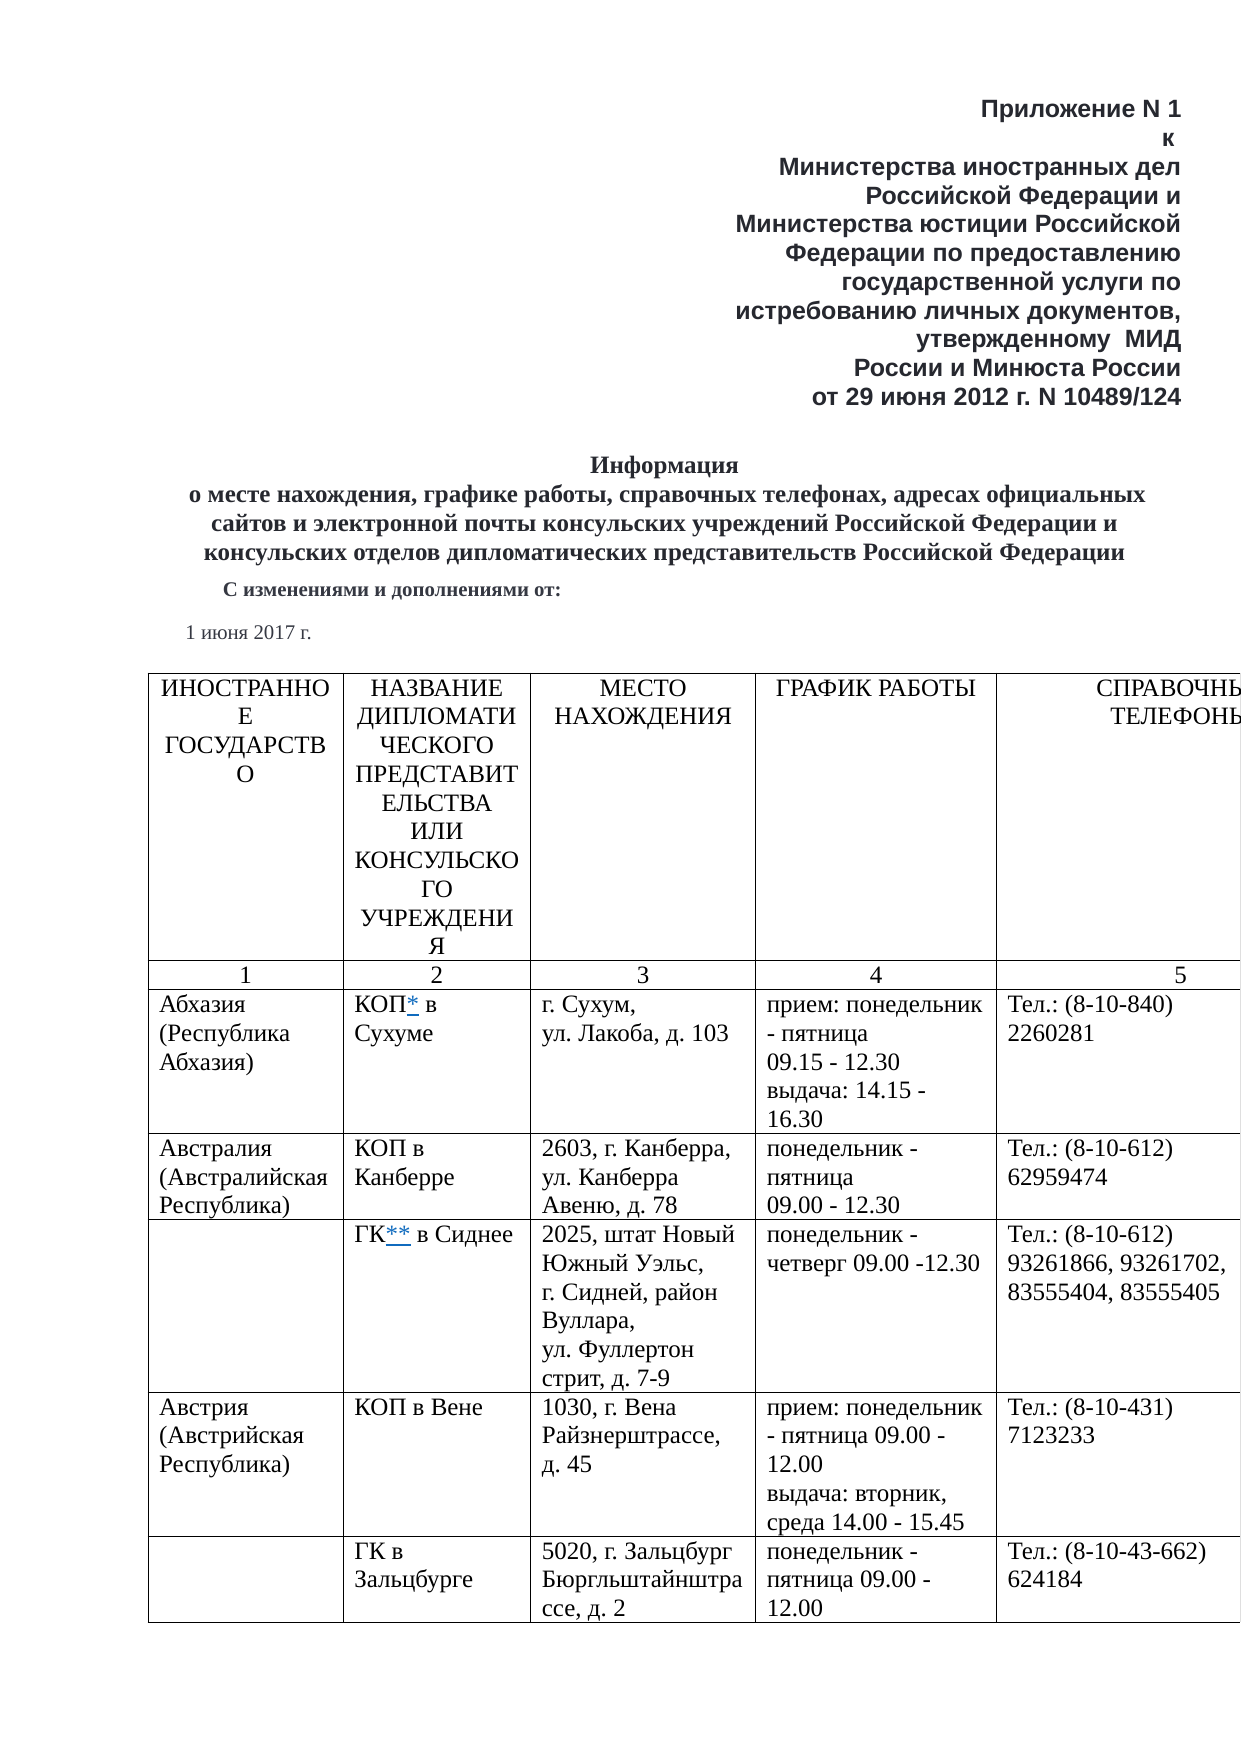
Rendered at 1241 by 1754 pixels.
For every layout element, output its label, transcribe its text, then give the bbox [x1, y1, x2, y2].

text Приложение N 1 к Министерства иностранных дел Российской Федерации и Министерства юстиции Российской Федерации по предоставлению государственной услуги по истребованию личных документов, утвержденному МИД России и Минюста России от 29 июня 2012 г. N 10489/124 [148, 94, 1181, 411]
table_cell КОП в Вене [344, 1393, 530, 1536]
table_cell понедельник - четверг 09.00 -12.30 [756, 1220, 996, 1392]
table_cell 1 [149, 961, 343, 989]
table_cell 5020, г. Зальцбург Бюргльштайнштрассе, д. 2 [531, 1537, 755, 1622]
table_header МЕСТО НАХОЖДЕНИЯ [531, 674, 755, 960]
table_cell [149, 1220, 343, 1392]
table_cell Австралия (Австралийская Республика) [149, 1134, 343, 1219]
table_cell 2603, г. Канберра, ул. Канберра Авеню, д. 78 [531, 1134, 755, 1219]
table_cell 1030, г. Вена Райзнерштрассе, д. 45 [531, 1393, 755, 1536]
table_cell ГК** в Сиднее [344, 1220, 530, 1392]
table_cell Тел.: (8-10-431) 7123233 [997, 1393, 1240, 1536]
table_header ГРАФИК РАБОТЫ [756, 674, 996, 960]
text 1 июня 2017 г. [185, 620, 1144, 644]
table_cell прием: понедельник - пятница 09.15 - 12.30 выдача: 14.15 - 16.30 [756, 990, 996, 1133]
table_cell 5 [997, 961, 1240, 989]
table_header ИНОСТРАННОЕ ГОСУДАРСТВО [149, 674, 343, 960]
table_cell г. Сухум, ул. Лакоба, д. 103 [531, 990, 755, 1133]
table_cell 2025, штат Новый Южный Уэльс, г. Сидней, район Вуллара, ул. Фуллертон стрит, д. 7-9 [531, 1220, 755, 1392]
table_cell понедельник - пятница 09.00 - 12.00 [756, 1537, 996, 1622]
text С изменениями и дополнениями от: [148, 577, 1181, 601]
table_cell Тел.: (8-10-43-662) 624184 [997, 1537, 1240, 1622]
subtitle Информация о месте нахождения, графике работы, справочных телефонах, адресах официальных сайтов и электронной почты консульских учреждений Российской Федерации и консульских отделов дипломатических представительств Российской Федерации [148, 451, 1181, 566]
table_cell КОП* в Сухуме [344, 990, 530, 1133]
table_cell КОП в Канберре [344, 1134, 530, 1219]
table_cell Тел.: (8-10-612) 62959474 [997, 1134, 1240, 1219]
table_cell понедельник - пятница 09.00 - 12.30 [756, 1134, 996, 1219]
table_header СПРАВОЧНЫЕ ТЕЛЕФОНЫ [997, 674, 1240, 960]
table_cell Австрия (Австрийская Республика) [149, 1393, 343, 1536]
table_cell Тел.: (8-10-840) 2260281 [997, 990, 1240, 1133]
table_cell Тел.: (8-10-612) 93261866, 93261702, 83555404, 83555405 [997, 1220, 1240, 1392]
table_cell 4 [756, 961, 996, 989]
table_cell прием: понедельник - пятница 09.00 - 12.00 выдача: вторник, среда 14.00 - 15.45 [756, 1393, 996, 1536]
table_cell 2 [344, 961, 530, 989]
table_cell 3 [531, 961, 755, 989]
table_header НАЗВАНИЕ ДИПЛОМАТИЧЕСКОГО ПРЕДСТАВИТЕЛЬСТВА ИЛИ КОНСУЛЬСКОГО УЧРЕЖДЕНИЯ [344, 674, 530, 960]
table_cell Абхазия (Республика Абхазия) [149, 990, 343, 1133]
table_cell ГК в Зальцбурге [344, 1537, 530, 1622]
table_cell [149, 1537, 343, 1622]
